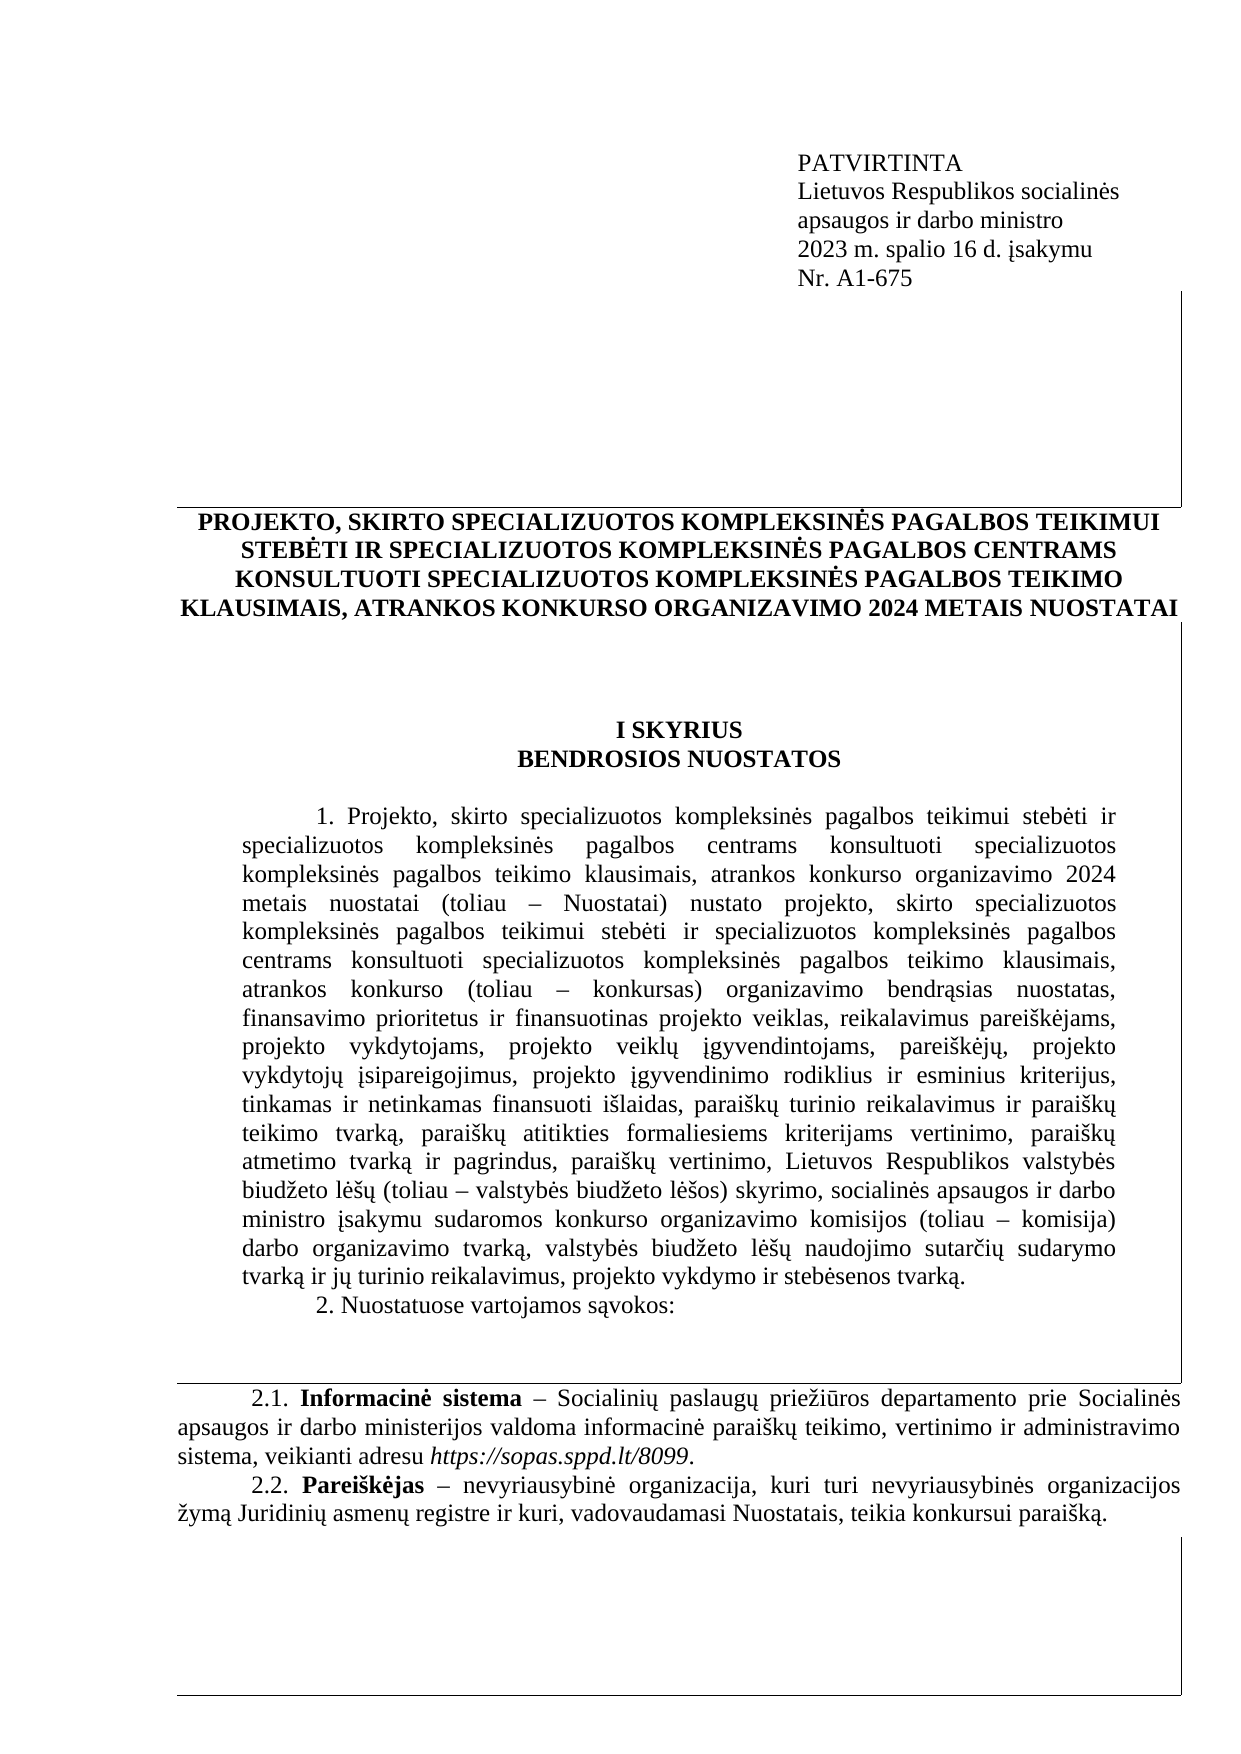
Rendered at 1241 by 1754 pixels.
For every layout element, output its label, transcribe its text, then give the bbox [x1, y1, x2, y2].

text BENDROSIOS NUOSTATOS [177, 744, 1181, 773]
text 2023 m. spalio 16 d. įsakymu [177, 234, 1181, 263]
text 1. Projekto, skirto specializuotos kompleksinės pagalbos teikimui stebėti ir specializuotos kompleksinės pagalbos centrams konsultuoti specializuotos kompleksinės pagalbos teikimo klausimais, atrankos konkurso organizavimo 2024 metais nuostatai (toliau – Nuostatai) nustato projekto, skirto specializuotos kompleksinės pagalbos teikimui stebėti ir specializuotos kompleksinės pagalbos centrams konsultuoti specializuotos kompleksinės pagalbos teikimo klausimais, atrankos konkurso (toliau – konkursas) organizavimo bendrąsias nuostatas, finansavimo prioritetus ir finansuotinas projekto veiklas, reikalavimus pareiškėjams, projekto vykdytojams, projekto veiklų įgyvendintojams, pareiškėjų, projekto vykdytojų įsipareigojimus, projekto įgyvendinimo rodiklius ir esminius kriterijus, tinkamas ir netinkamas finansuoti išlaidas, paraiškų turinio reikalavimus ir paraiškų teikimo tvarką, paraiškų atitikties formaliesiems kriterijams vertinimo, paraiškų atmetimo tvarką ir pagrindus, paraiškų vertinimo, Lietuvos Respublikos valstybės biudžeto lėšų (toliau – valstybės biudžeto lėšos) skyrimo, socialinės apsaugos ir darbo ministro įsakymu sudaromos konkurso organizavimo komisijos (toliau – komisija) darbo organizavimo tvarką, valstybės biudžeto lėšų naudojimo sutarčių sudarymo tvarką ir jų turinio reikalavimus, projekto vykdymo ir stebėsenos tvarką. [177, 801, 1181, 1290]
text PROJEKTO, SKIRTO SPECIALIZUOTOS KOMPLEKSINĖS PAGALBOS TEIKIMUI STEBĖTI IR SPECIALIZUOTOS KOMPLEKSINĖS PAGALBOS CENTRAMS KONSULTUOTI SPECIALIZUOTOS KOMPLEKSINĖS PAGALBOS TEIKIMO KLAUSIMAIS, ATRANKOS KONKURSO ORGANIZAVIMO 2024 METAIS NUOSTATAI [177, 507, 1181, 622]
text Nr. A1-675 [177, 263, 1181, 291]
text 2.2. Pareiškėjas – nevyriausybinė organizacija, kuri turi nevyriausybinės organizacijos žymą Juridinių asmenų registre ir kuri, vadovaudamasi Nuostatais, teikia konkursui paraišką. [177, 1470, 1181, 1527]
text 2.1. Informacinė sistema – Socialinių paslaugų priežiūros departamento prie Socialinės apsaugos ir darbo ministerijos valdoma informacinė paraiškų teikimo, vertinimo ir administravimo sistema, veikianti adresu https://sopas.sppd.lt/8099. [177, 1383, 1181, 1470]
text 2. Nuostatuose vartojamos sąvokos: [177, 1290, 1181, 1383]
text Lietuvos Respublikos socialinės [177, 176, 1181, 205]
text I SKYRIUS [177, 715, 1181, 744]
subtitle apsaugos ir darbo ministro [177, 205, 1181, 234]
text PATVIRTINTA [177, 148, 1181, 176]
